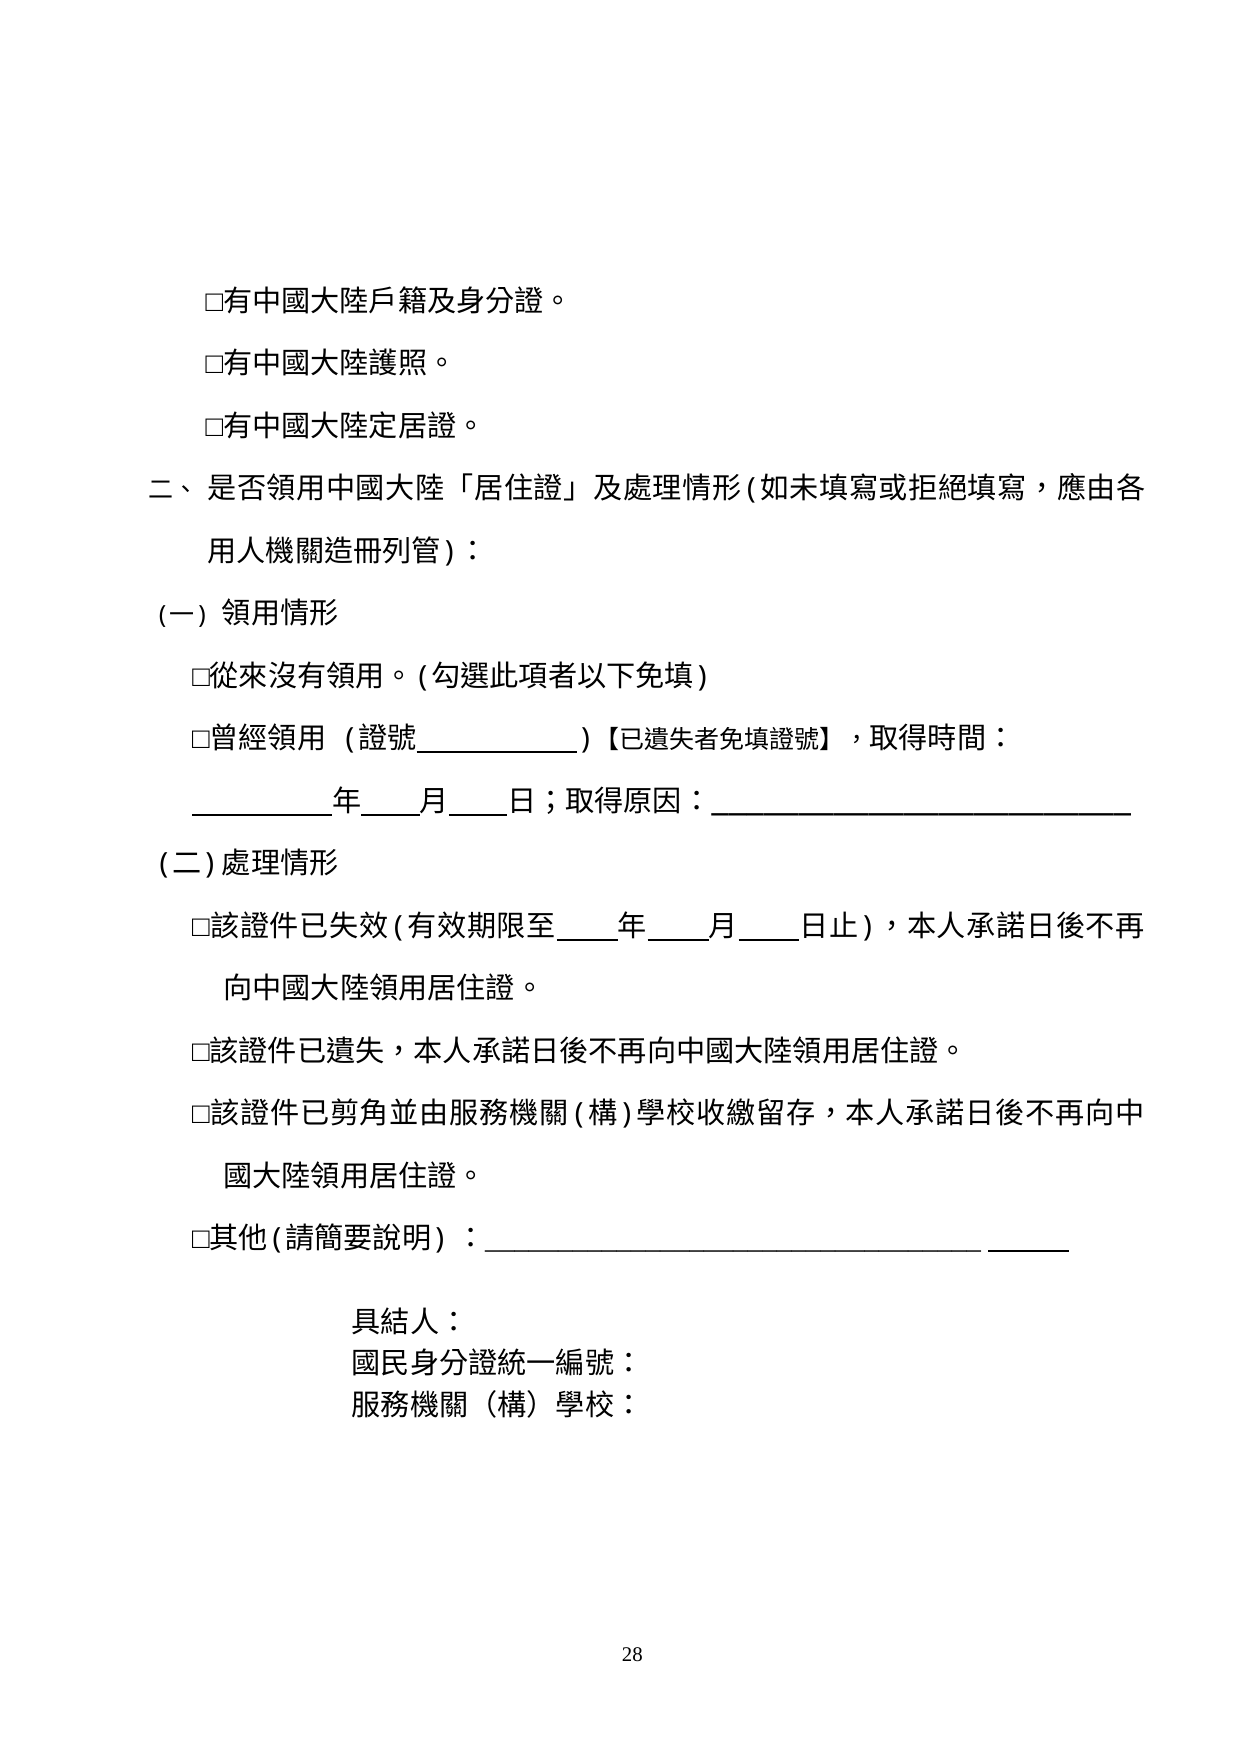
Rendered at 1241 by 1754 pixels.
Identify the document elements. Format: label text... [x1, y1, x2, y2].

text □該證件已剪角並由服務機關(構)學校收繳留存，本人承諾日後不再向中國大陸領用居住證。 [192, 1069, 1146, 1194]
text 服務機關（構）學校： [118, 1382, 1146, 1424]
text □其他(請簡要說明) ：__________________________________ [192, 1194, 1146, 1257]
text □有中國大陸定居證。 [205, 382, 1146, 444]
text □該證件已失效(有效期限至 年 月 日止)，本人承諾日後不再向中國大陸領用居住證。 [192, 882, 1146, 1007]
text □曾經領用 (證號 )【已遺失者免填證號】，取得時間： [192, 694, 1146, 757]
list 是否領用中國大陸「居住證」及處理情形(如未填寫或拒絕填寫，應由各用人機關造冊列管)： [148, 444, 1146, 569]
text 具結人： [118, 1299, 1146, 1340]
text □從來沒有領用。(勾選此項者以下免填) [192, 632, 1146, 694]
text □有中國大陸護照。 [205, 319, 1146, 382]
text 國民身分證統一編號： [118, 1340, 1146, 1382]
text 年 月 日；取得原因：________________________ [192, 757, 1146, 819]
list 領用情形 [154, 569, 1146, 632]
text □有中國大陸戶籍及身分證。 [205, 257, 1146, 319]
text □該證件已遺失，本人承諾日後不再向中國大陸領用居住證。 [192, 1007, 1146, 1069]
list 處理情形 [154, 819, 1146, 882]
